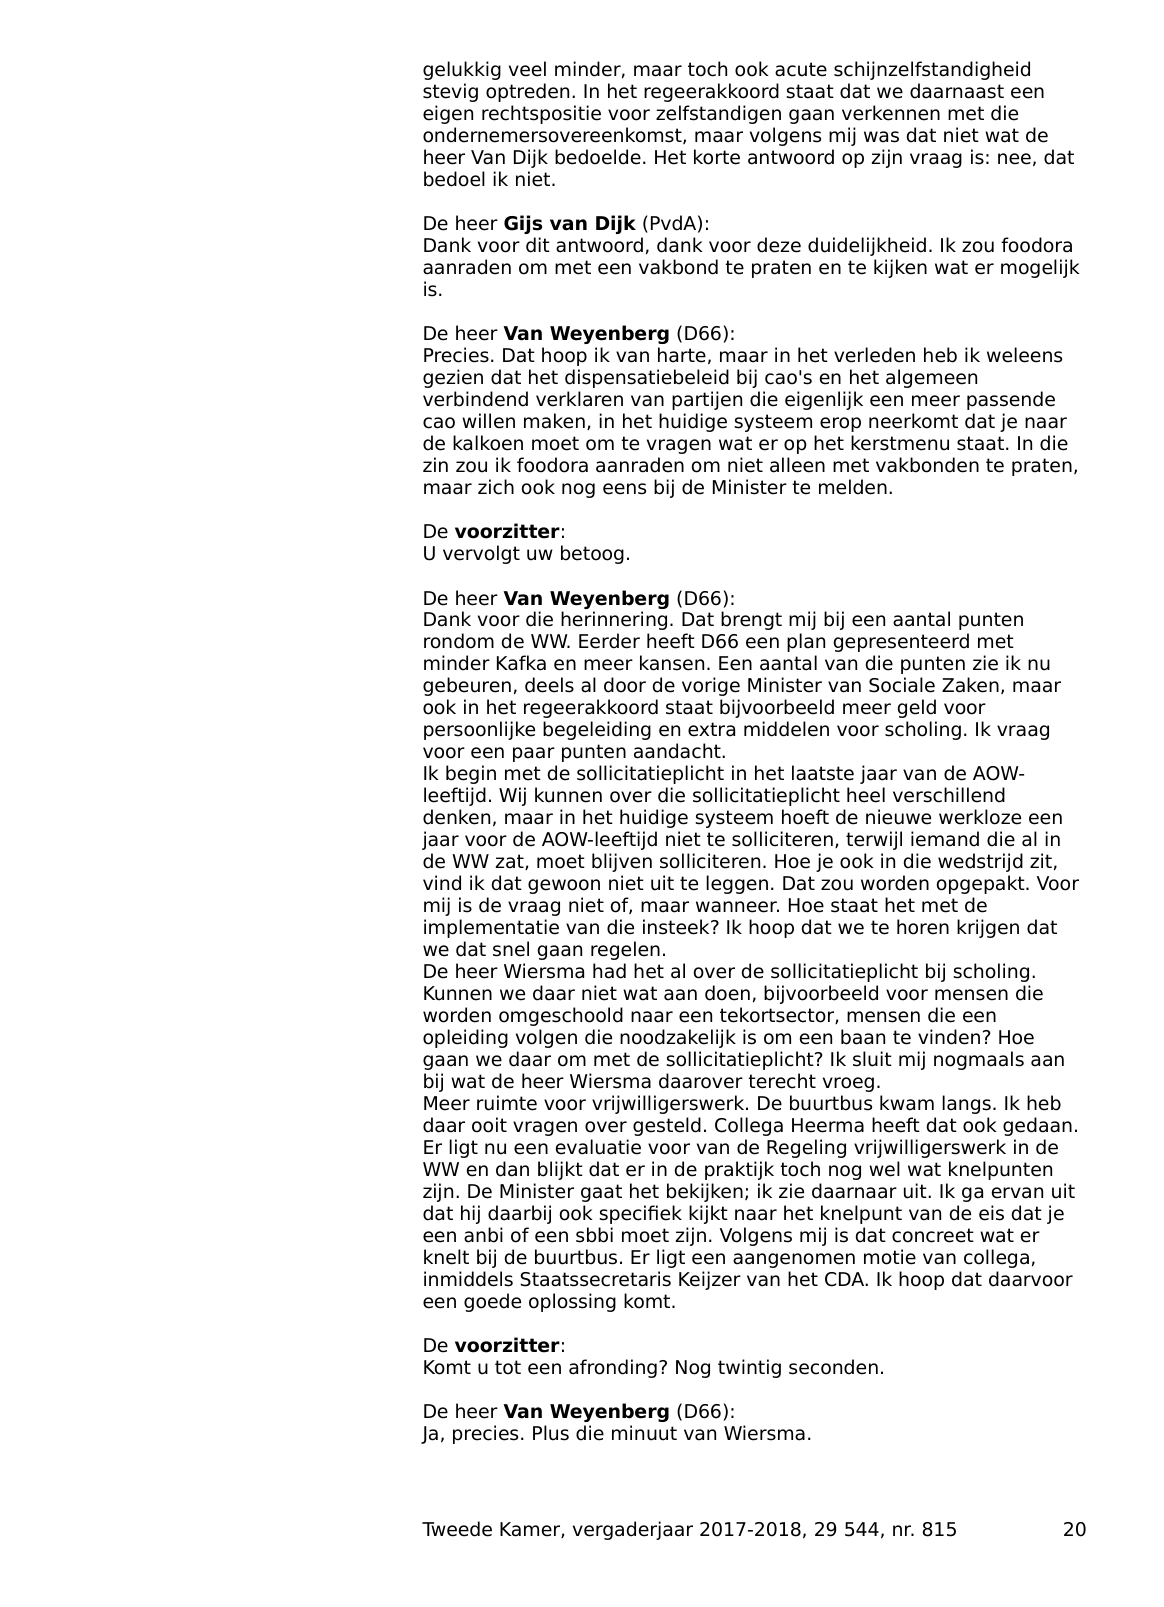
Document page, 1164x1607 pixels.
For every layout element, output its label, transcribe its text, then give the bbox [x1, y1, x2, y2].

text De voorzitter: [422, 521, 1087, 543]
text gelukkig veel minder, maar toch ook acute schijnzelfstandigheid stevig optreden. In het regeerakkoord staat dat we daarnaast een eigen rechtspositie voor zelfstandigen gaan verkennen met die ondernemersovereenkomst, maar volgens mij was dat niet wat de heer Van Dijk bedoelde. Het korte antwoord op zijn vraag is: nee, dat bedoel ik niet. [422, 59, 1087, 191]
text De heer Van Weyenberg (D66): [422, 587, 1087, 609]
text Ik begin met de sollicitatieplicht in het laatste jaar van de AOW-leeftijd. Wij kunnen over die sollicitatieplicht heel verschillend denken, maar in het huidige systeem hoeft de nieuwe werkloze een jaar voor de AOW-leeftijd niet te solliciteren, terwijl iemand die al in de WW zat, moet blijven solliciteren. Hoe je ook in die wedstrijd zit, vind ik dat gewoon niet uit te leggen. Dat zou worden opgepakt. Voor mij is de vraag niet of, maar wanneer. Hoe staat het met de implementatie van die insteek? Ik hoop dat we te horen krijgen dat we dat snel gaan regelen. [422, 763, 1087, 961]
text Dank voor dit antwoord, dank voor deze duidelijkheid. Ik zou foodora aanraden om met een vakbond te praten en te kijken wat er mogelijk is. [422, 235, 1087, 301]
text De heer Van Weyenberg (D66): [422, 1401, 1087, 1423]
text De voorzitter: [422, 1335, 1087, 1357]
text U vervolgt uw betoog. [422, 543, 1087, 565]
text Precies. Dat hoop ik van harte, maar in het verleden heb ik weleens gezien dat het dispensatiebeleid bij cao's en het algemeen verbindend verklaren van partijen die eigenlijk een meer passende cao willen maken, in het huidige systeem erop neerkomt dat je naar de kalkoen moet om te vragen wat er op het kerstmenu staat. In die zin zou ik foodora aanraden om niet alleen met vakbonden te praten, maar zich ook nog eens bij de Minister te melden. [422, 345, 1087, 499]
text Dank voor die herinnering. Dat brengt mij bij een aantal punten rondom de WW. Eerder heeft D66 een plan gepresenteerd met minder Kafka en meer kansen. Een aantal van die punten zie ik nu gebeuren, deels al door de vorige Minister van Sociale Zaken, maar ook in het regeerakkoord staat bijvoorbeeld meer geld voor persoonlijke begeleiding en extra middelen voor scholing. Ik vraag voor een paar punten aandacht. [422, 609, 1087, 763]
text Ja, precies. Plus die minuut van Wiersma. [422, 1423, 1087, 1445]
text Komt u tot een afronding? Nog twintig seconden. [422, 1357, 1087, 1379]
text De heer Gijs van Dijk (PvdA): [422, 213, 1087, 235]
text De heer Wiersma had het al over de sollicitatieplicht bij scholing. Kunnen we daar niet wat aan doen, bijvoorbeeld voor mensen die worden omgeschoold naar een tekortsector, mensen die een opleiding volgen die noodzakelijk is om een baan te vinden? Hoe gaan we daar om met de sollicitatieplicht? Ik sluit mij nogmaals aan bij wat de heer Wiersma daarover terecht vroeg. [422, 961, 1087, 1093]
text Meer ruimte voor vrijwilligerswerk. De buurtbus kwam langs. Ik heb daar ooit vragen over gesteld. Collega Heerma heeft dat ook gedaan. Er ligt nu een evaluatie voor van de Regeling vrijwilligerswerk in de WW en dan blijkt dat er in de praktijk toch nog wel wat knelpunten zijn. De Minister gaat het bekijken; ik zie daarnaar uit. Ik ga ervan uit dat hij daarbij ook specifiek kijkt naar het knelpunt van de eis dat je een anbi of een sbbi moet zijn. Volgens mij is dat concreet wat er knelt bij de buurtbus. Er ligt een aangenomen motie van collega, inmiddels Staatssecretaris Keijzer van het CDA. Ik hoop dat daarvoor een goede oplossing komt. [422, 1093, 1087, 1313]
text De heer Van Weyenberg (D66): [422, 323, 1087, 345]
